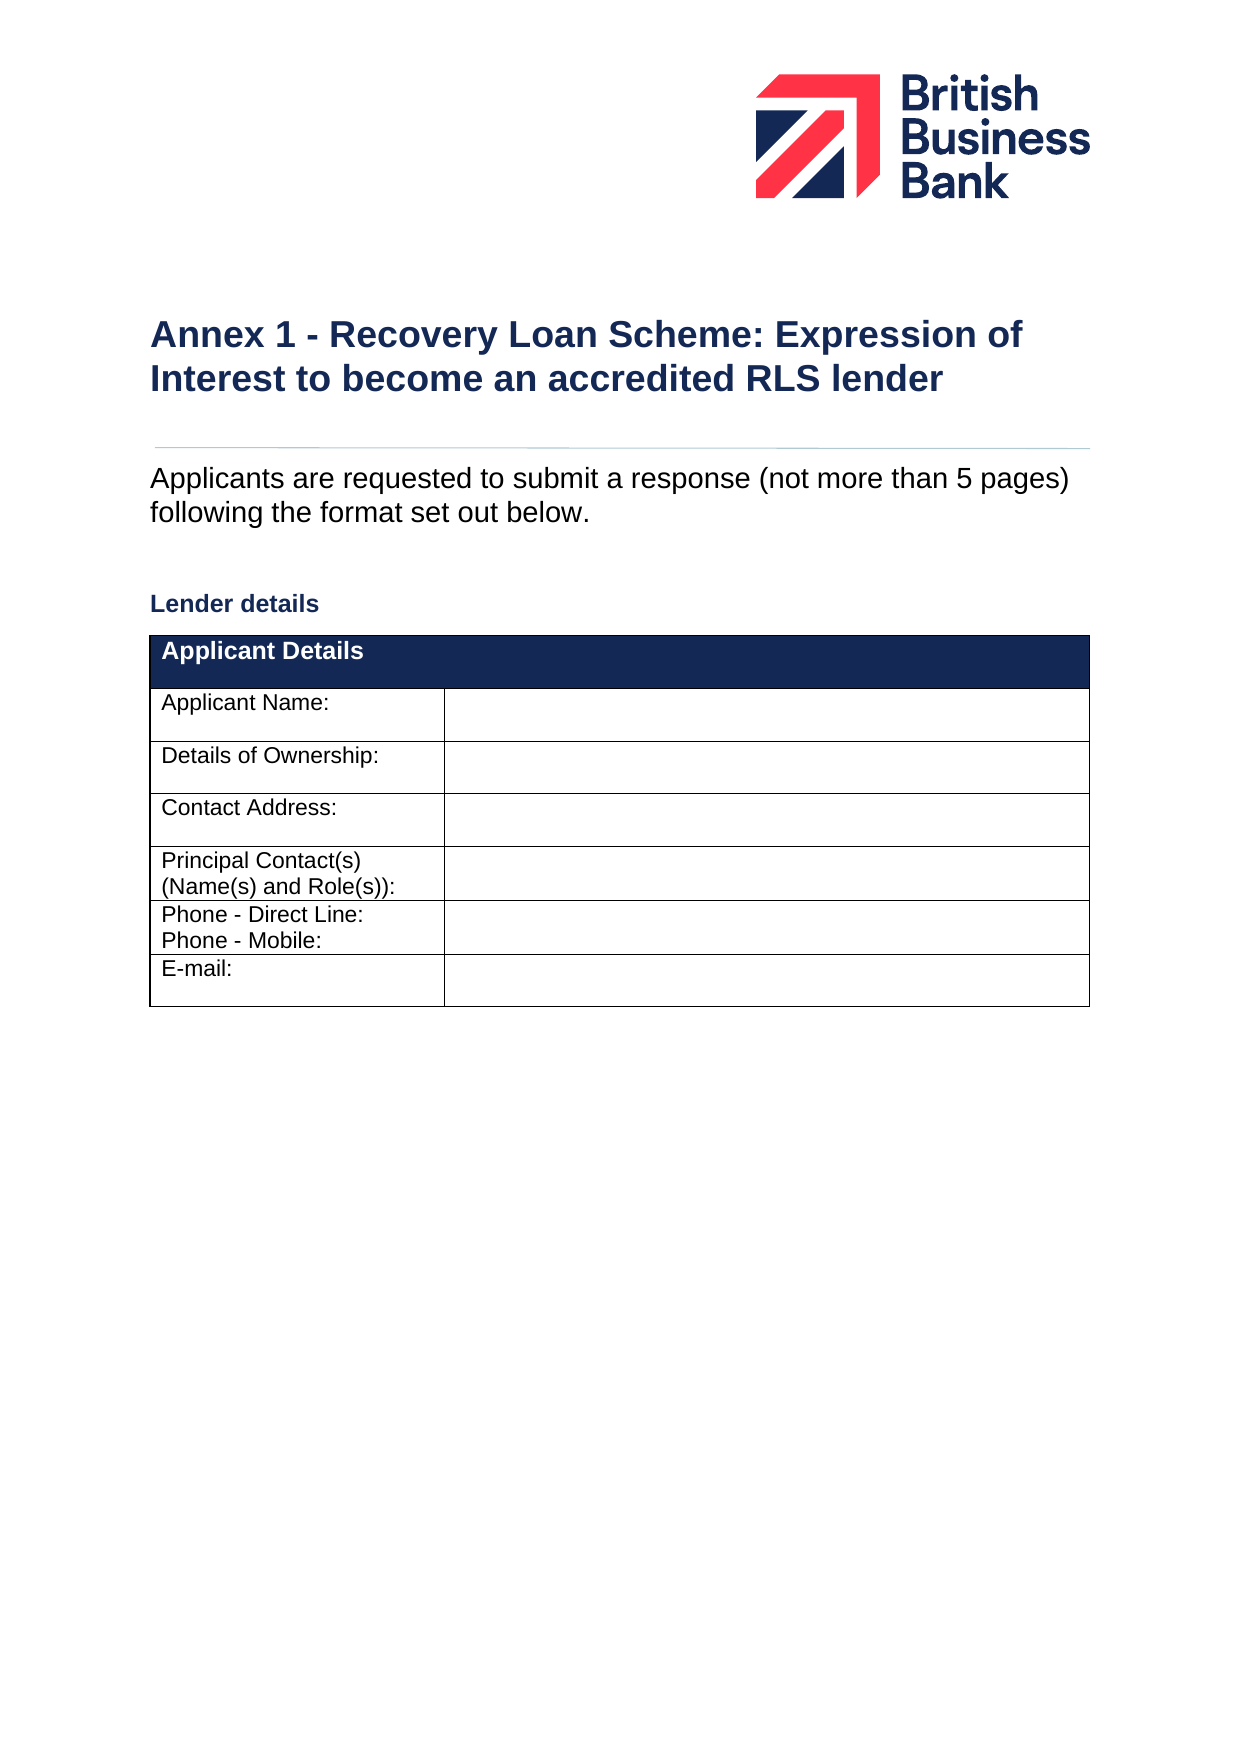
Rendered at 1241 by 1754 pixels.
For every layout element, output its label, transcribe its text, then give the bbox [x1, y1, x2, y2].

table_cell [445, 847, 1089, 900]
table_cell [445, 794, 1089, 846]
table_cell Contact Address: [151, 794, 444, 846]
text Applicants are requested to submit a response (not more than 5 pages) following the format set out below. [150, 461, 1090, 528]
text Annex 1 - Recovery Loan Scheme: Expression of Interest to become an accredited RLS lender [150, 312, 1090, 399]
table_cell [445, 901, 1089, 953]
table_cell E-mail: [151, 955, 444, 1006]
table_cell Details of Ownership: [151, 742, 444, 793]
table_cell Phone - Direct Line: Phone - Mobile: [151, 901, 444, 953]
table_cell Principal Contact(s) (Name(s) and Role(s)): [151, 847, 444, 900]
table_cell [445, 742, 1089, 793]
table_cell [445, 689, 1089, 741]
table_header Applicant Details [151, 636, 1089, 688]
text Lender details [150, 589, 1090, 618]
table_cell [445, 955, 1089, 1006]
table_cell Applicant Name: [151, 689, 444, 741]
